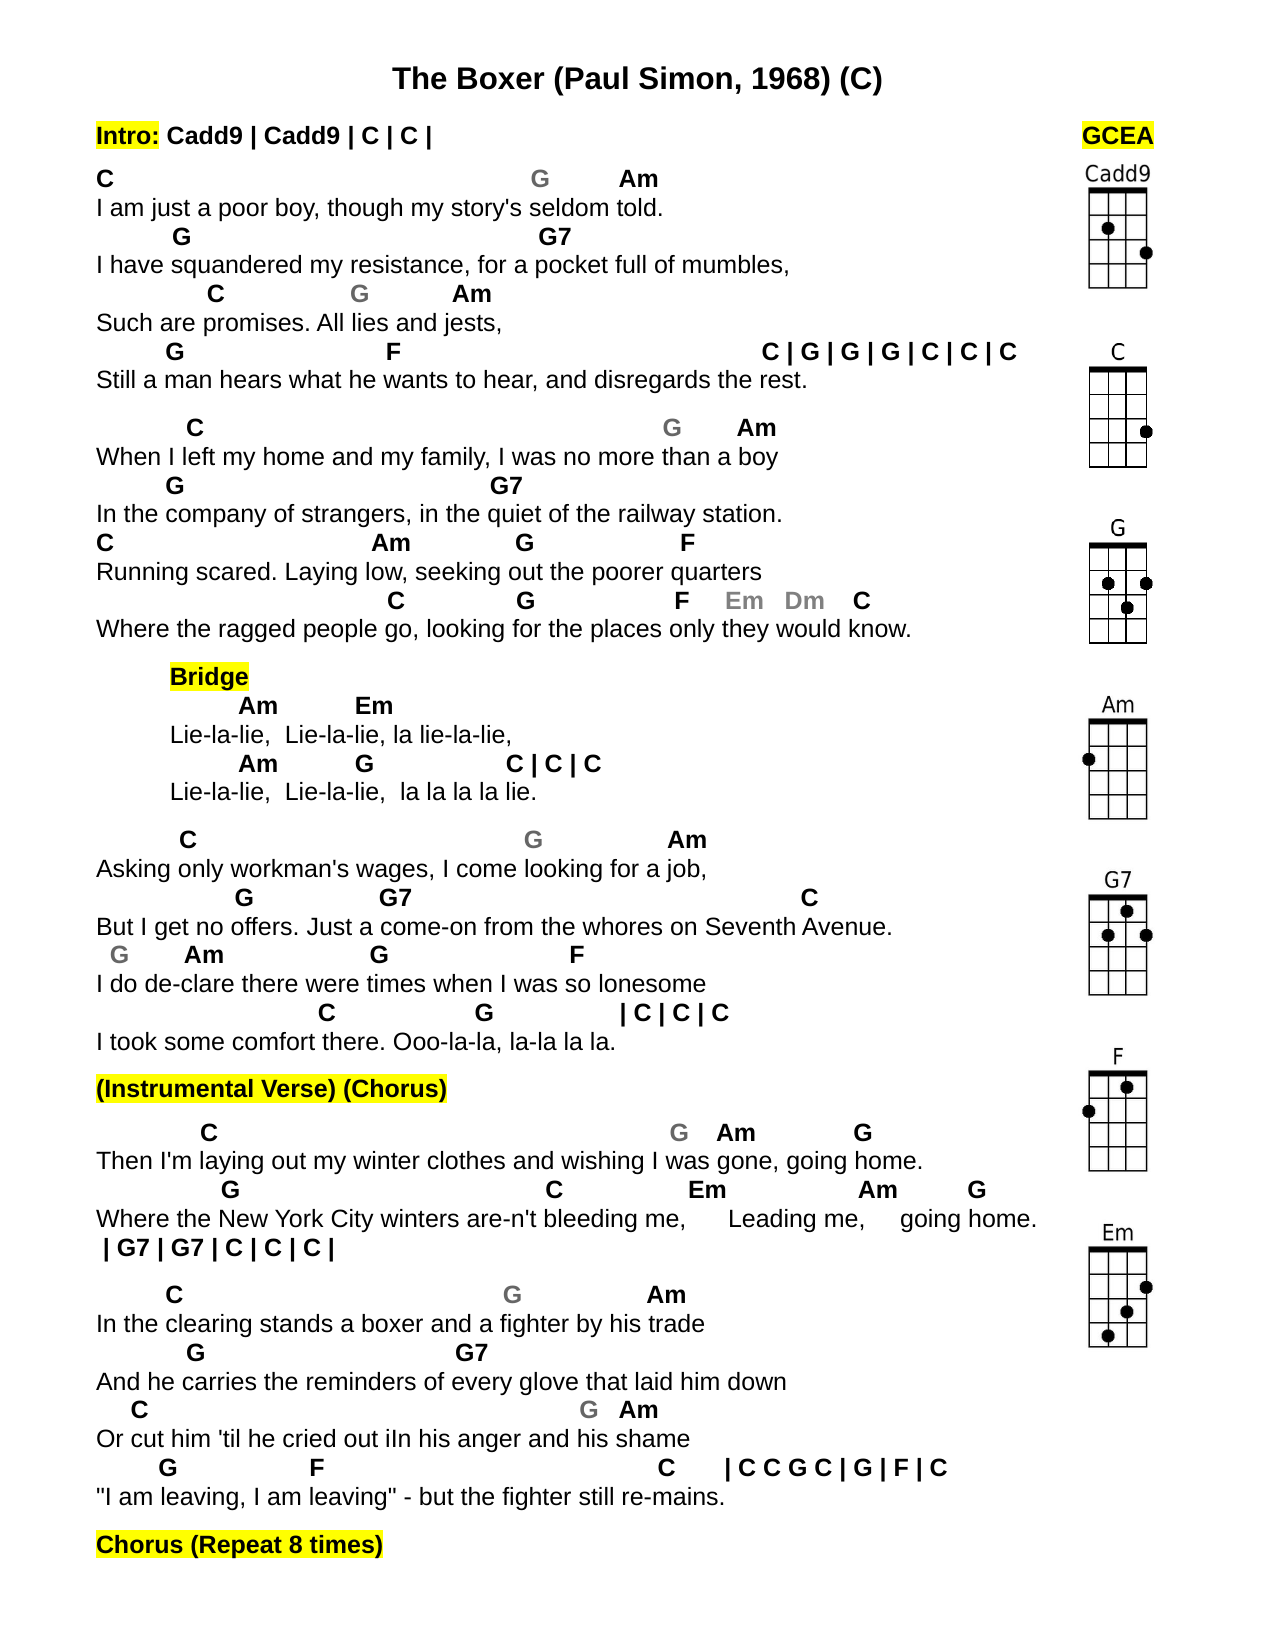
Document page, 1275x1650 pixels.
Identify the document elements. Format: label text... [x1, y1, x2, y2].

table_cell [1050, 331, 1185, 510]
table_header Intro: Cadd9 | Cadd9 | C | C | C G Am I am just a poor boy, though my story's seldom told. G G7 I have squandered my resistance, for a pocket full of mumbles, C G Am Such are promises. All lies and jests, G F C | G | G | G | C | C | C Still a man hears what he wants to hear, and disregards the rest. C G Am When I left my home and my family, I was no more than a boy G G7 In the company of strangers, in the quiet of the railway station. C Am G F Running scared. Laying low, seeking out the poorer quarters C G F Em Dm C Where the ragged people go, looking for the places only they would know. Bridge Am Em Lie-la-lie, Lie-la-lie, la lie-la-lie, Am G C | C | C Lie-la-lie, Lie-la-lie, la la la la lie. C G Am Asking only workman's wages, I come looking for a job, G G7 C But I get no offers. Just a come-on from the whores on Seventh Avenue. G Am G F I do de-clare there were times when I was so lonesome C G | C | C | C I took some comfort there. Ooo-la-la, la-la la la. (Instrumental Verse) (Chorus) C G Am G Then I'm laying out my winter clothes and wishing I was gone, going home. G C Em Am G Where the New York City winters are-n't bleeding me, Leading me, going home. | G7 | G7 | C | C | C | C G Am In the clearing stands a boxer and a fighter by his trade G G7 And he carries the reminders of every glove that laid him down C G Am Or cut him 'til he cried out iIn his anger and his shame G F C | C C G C | G | F | C "I am leaving, I am leaving" - but the fighter still re-mains. Chorus (Repeat 8 times) [90, 115, 1050, 1564]
picture [1061, 515, 1174, 666]
table_cell [1050, 686, 1185, 862]
picture [1061, 1219, 1174, 1370]
table_header GCEA [1050, 115, 1185, 155]
picture [1061, 340, 1174, 490]
table_cell [1050, 862, 1185, 1038]
table_cell [1050, 1214, 1185, 1389]
picture [1061, 161, 1174, 311]
table_cell [1050, 1038, 1185, 1213]
text The Boxer (Paul Simon, 1968) (C) [90, 60, 1185, 96]
table_cell [1050, 1389, 1185, 1564]
picture [1061, 867, 1174, 1018]
table_cell [1050, 510, 1185, 686]
picture [1061, 691, 1174, 842]
picture [1061, 1043, 1174, 1194]
table_cell [1050, 155, 1185, 331]
